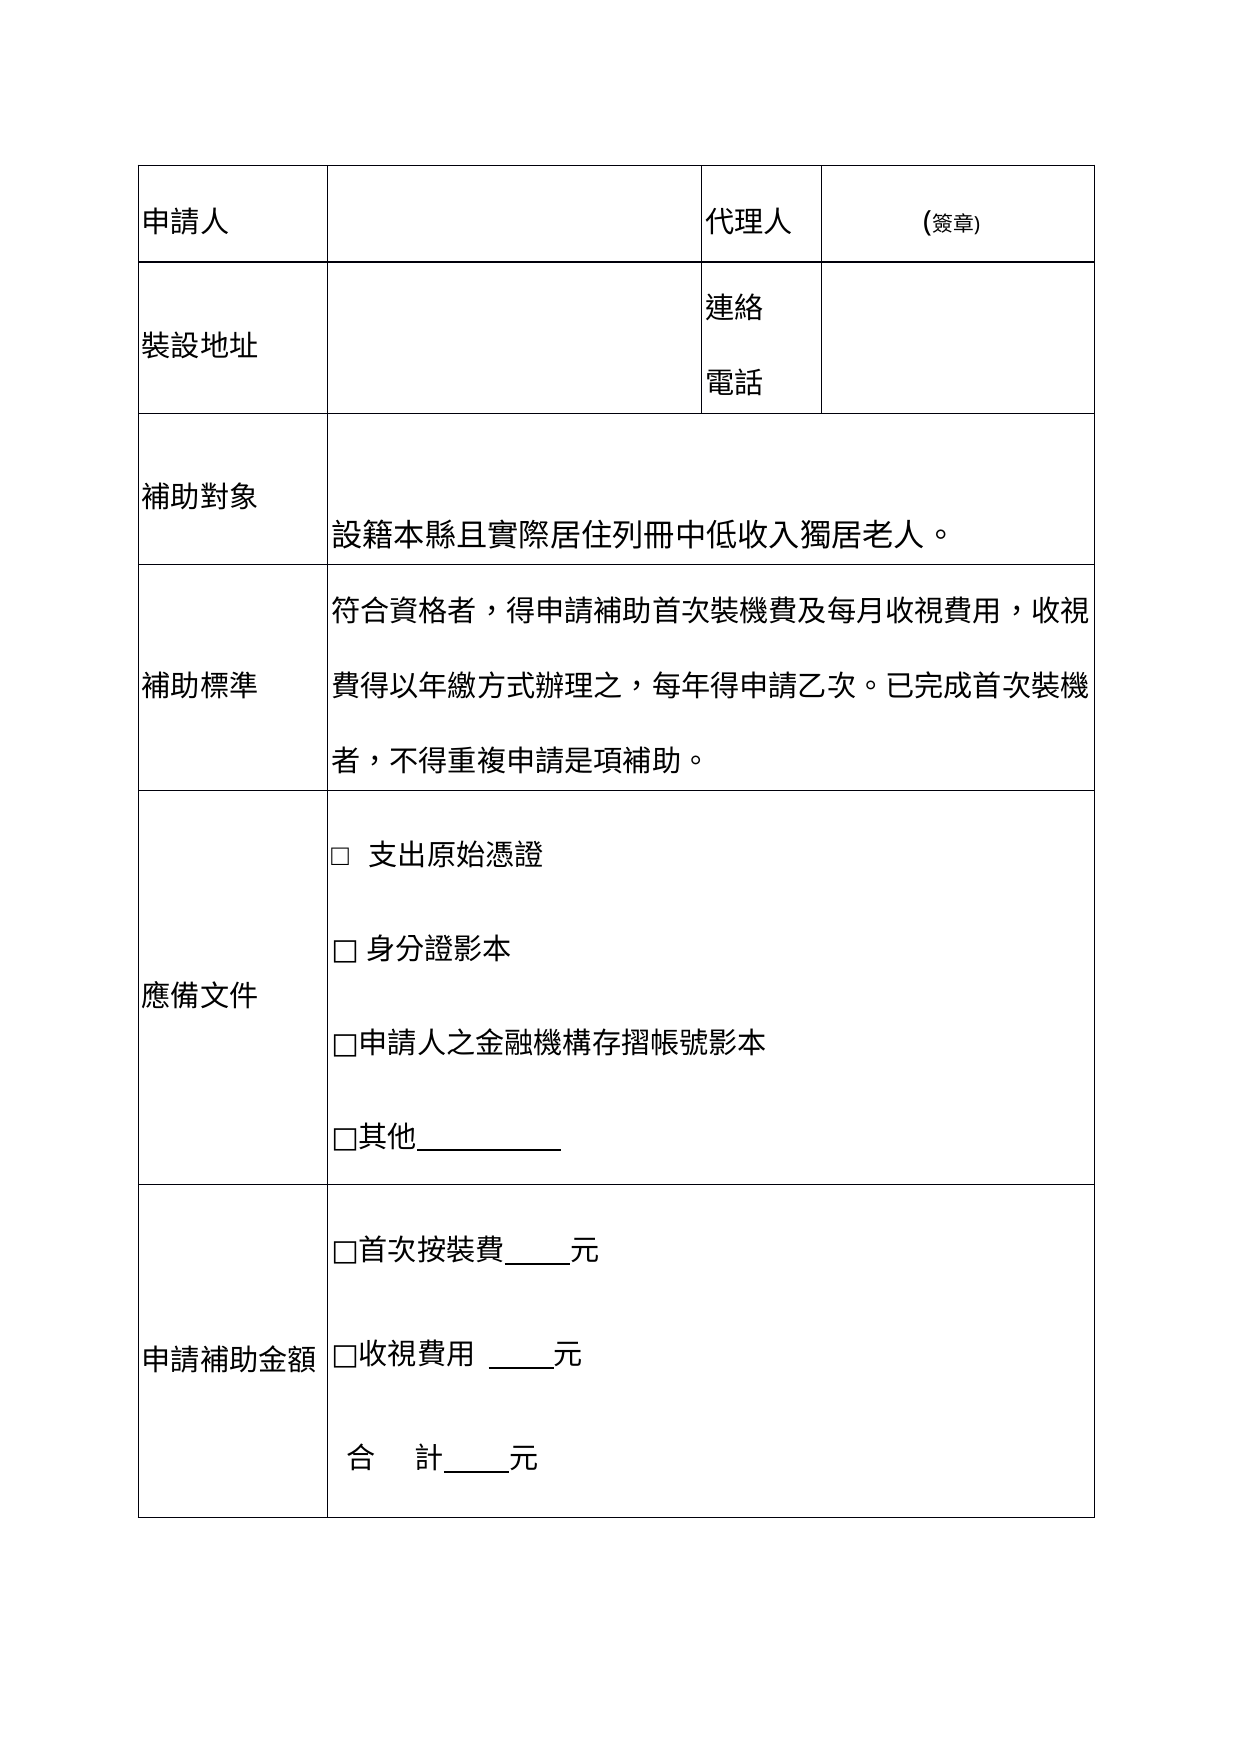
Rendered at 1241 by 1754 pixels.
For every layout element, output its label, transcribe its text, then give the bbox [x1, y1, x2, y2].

table_cell (簽章) [822, 166, 1094, 261]
table_cell 支出原始憑證 □ 身分證影本 □申請人之金融機構存摺帳號影本 □其他 [328, 791, 1094, 1184]
table_cell 補助對象 [139, 414, 327, 563]
table_cell [328, 166, 701, 261]
table_cell 代理人 [702, 166, 821, 261]
table_cell 應備文件 [139, 791, 327, 1184]
table_cell 補助標準 [139, 565, 327, 789]
table_cell 申請補助金額 [139, 1185, 327, 1517]
table_cell 設籍本縣且實際居住列冊中低收入獨居老人。 [328, 414, 1094, 563]
table_cell □首次按裝費 元 □收視費用 元 合 計 元 [328, 1185, 1094, 1517]
table_cell [328, 263, 701, 412]
table_cell [822, 263, 1094, 412]
table_cell 連絡 電話 [702, 263, 821, 412]
table_cell 申請人 [139, 166, 327, 261]
table_cell 裝設地址 [139, 263, 327, 412]
table_cell 符合資格者，得申請補助首次裝機費及每月收視費用，收視 費得以年繳方式辦理之，每年得申請乙次。已完成首次裝機 者，不得重複申請是項補助。 [328, 565, 1094, 789]
